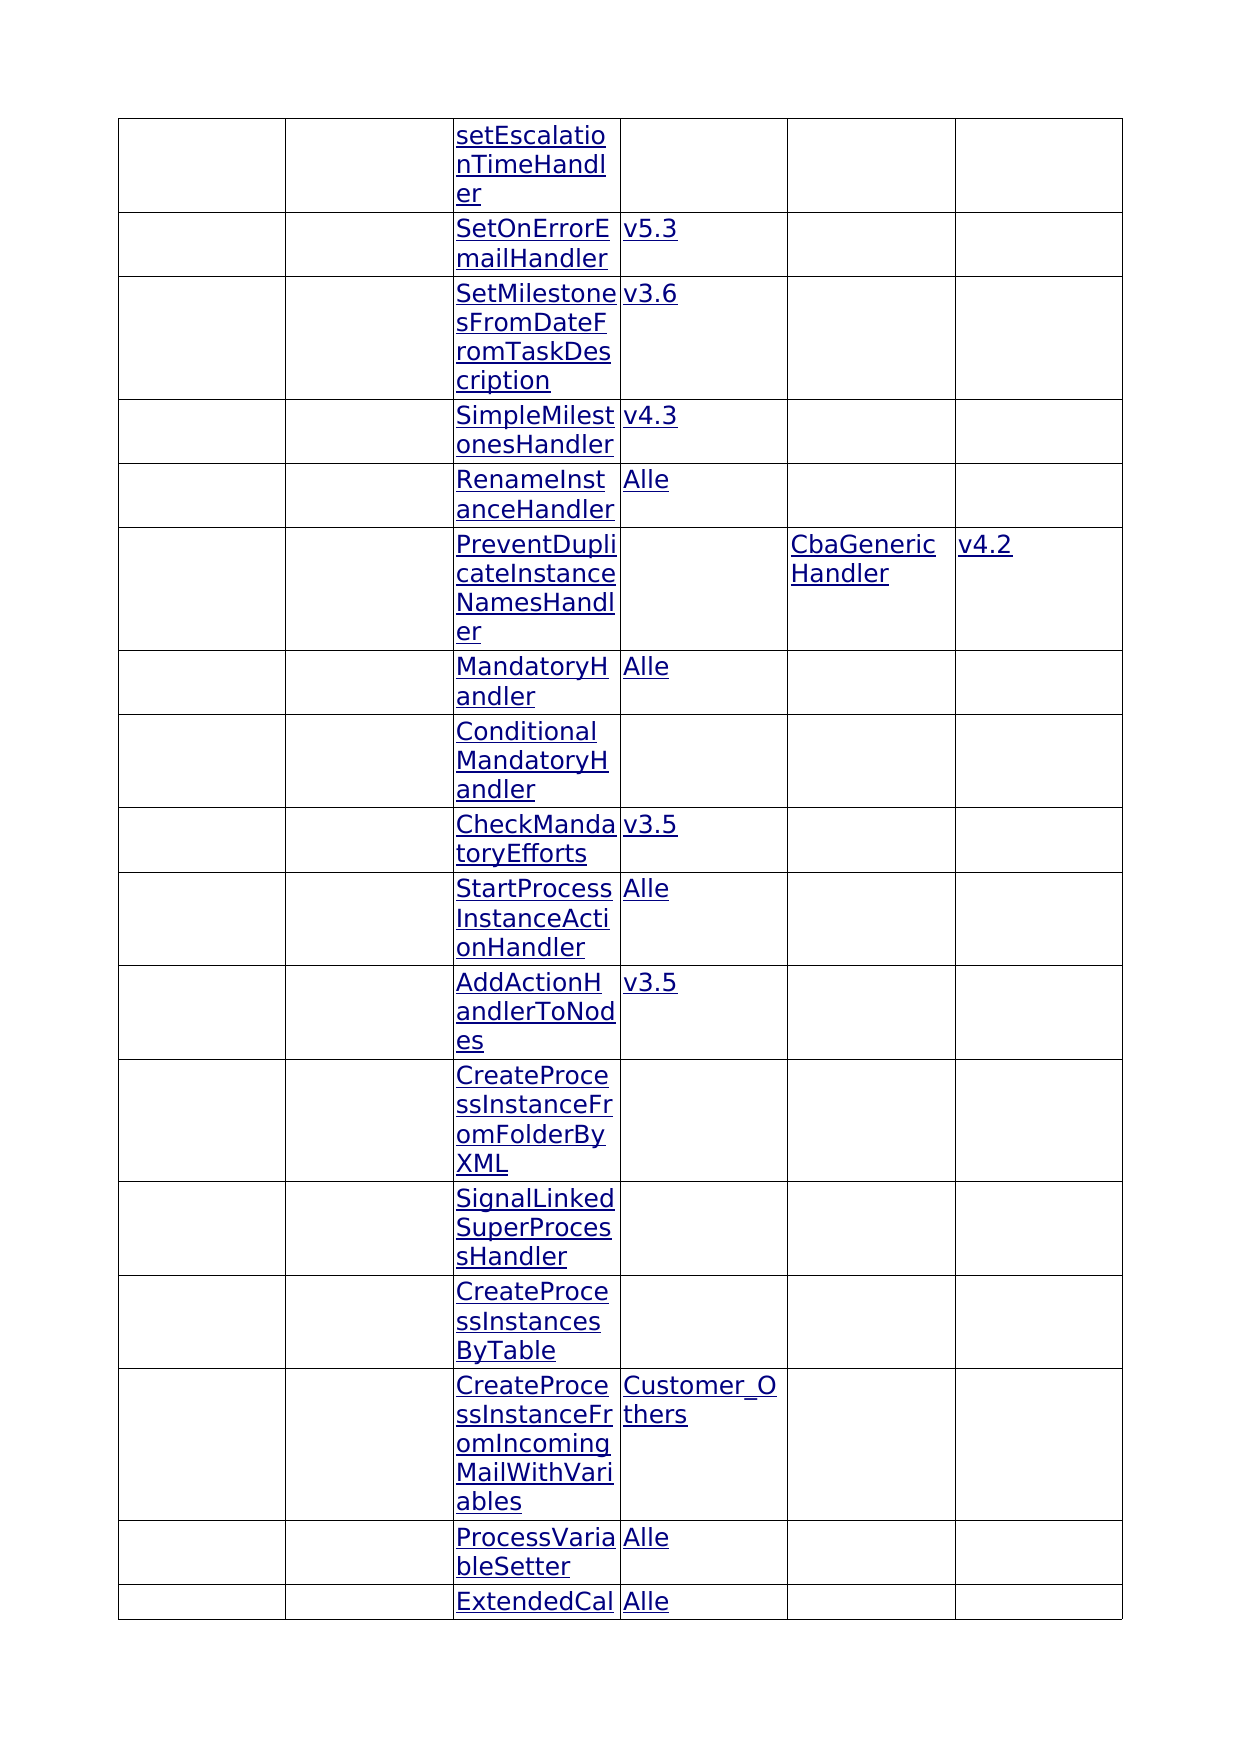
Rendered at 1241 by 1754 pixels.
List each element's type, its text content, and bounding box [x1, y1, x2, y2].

table_cell [788, 1369, 955, 1520]
table_cell CheckMandatoryEfforts [454, 808, 620, 872]
table_cell RenameInstanceHandler [454, 464, 620, 527]
table_cell [119, 1060, 285, 1181]
table_cell [119, 1521, 285, 1584]
table_cell [788, 715, 955, 807]
table_cell [956, 873, 1122, 965]
table_cell SetOnErrorEmailHandler [454, 213, 620, 276]
table_cell [119, 873, 285, 965]
table_cell AddActionHandlerToNodes [454, 966, 620, 1058]
table_cell [119, 277, 285, 398]
table_cell [119, 213, 285, 276]
table_cell [286, 400, 453, 463]
table_cell [286, 1585, 453, 1619]
table_cell SimpleMilestonesHandler [454, 400, 620, 463]
table_cell [286, 1182, 453, 1274]
table_cell ExtendedCal [454, 1585, 620, 1619]
table_cell SetMilestonesFromDateFromTaskDescription [454, 277, 620, 398]
table_cell [286, 277, 453, 398]
table_cell [119, 966, 285, 1058]
table_cell CreateProcessInstancesByTable [454, 1276, 620, 1368]
table_cell [119, 119, 285, 212]
table_cell [286, 464, 453, 527]
table_cell [286, 213, 453, 276]
table_cell [621, 1276, 787, 1368]
table_cell v4.2 [956, 528, 1122, 649]
table_cell [119, 1276, 285, 1368]
table_cell [788, 808, 955, 872]
table_cell [956, 1369, 1122, 1520]
table_cell [286, 1276, 453, 1368]
table_cell v4.3 [621, 400, 787, 463]
table_cell Alle [621, 464, 787, 527]
table_cell [119, 651, 285, 714]
table_cell [286, 528, 453, 649]
table_cell [956, 1521, 1122, 1584]
table_cell [788, 1521, 955, 1584]
table_cell [286, 1521, 453, 1584]
table_cell [956, 464, 1122, 527]
table_cell [956, 1585, 1122, 1619]
table_cell [286, 808, 453, 872]
table_cell [788, 1276, 955, 1368]
table_cell [286, 715, 453, 807]
table_cell [621, 528, 787, 649]
table_cell [788, 464, 955, 527]
table_cell setEscalationTimeHandler [454, 119, 620, 212]
table_cell [956, 119, 1122, 212]
table_cell PreventDuplicateInstanceNamesHandler [454, 528, 620, 649]
table_cell [119, 715, 285, 807]
table_cell [286, 119, 453, 212]
table_cell [119, 808, 285, 872]
table_cell [788, 1182, 955, 1274]
table_cell [956, 213, 1122, 276]
table_cell [956, 651, 1122, 714]
table_cell ConditionalMandatoryHandler [454, 715, 620, 807]
table_cell ProcessVariableSetter [454, 1521, 620, 1584]
table_cell [788, 1060, 955, 1181]
table_cell [621, 1060, 787, 1181]
table_cell [621, 1182, 787, 1274]
table_cell CreateProcessInstanceFromFolderByXML [454, 1060, 620, 1181]
table_cell Alle [621, 1521, 787, 1584]
table_cell [788, 966, 955, 1058]
table_cell [956, 1060, 1122, 1181]
table_cell v5.3 [621, 213, 787, 276]
table_cell Alle [621, 651, 787, 714]
table_cell [956, 1276, 1122, 1368]
table_cell Customer_Others [621, 1369, 787, 1520]
table_cell [119, 1585, 285, 1619]
table_cell [286, 1369, 453, 1520]
table_cell Alle [621, 1585, 787, 1619]
table_cell v3.5 [621, 808, 787, 872]
table_cell [788, 277, 955, 398]
table_cell [956, 1182, 1122, 1274]
table_cell [119, 400, 285, 463]
table_cell MandatoryHandler [454, 651, 620, 714]
table_cell [621, 119, 787, 212]
table_cell [788, 1585, 955, 1619]
table_cell [956, 400, 1122, 463]
table_cell v3.5 [621, 966, 787, 1058]
table_cell [119, 1182, 285, 1274]
table_cell [956, 277, 1122, 398]
table_cell [956, 715, 1122, 807]
table_cell [788, 873, 955, 965]
table_cell [119, 464, 285, 527]
table_cell StartProcessInstanceActionHandler [454, 873, 620, 965]
table_cell [286, 1060, 453, 1181]
table_cell CreateProcessInstanceFromIncomingMailWithVariables [454, 1369, 620, 1520]
table_cell [286, 651, 453, 714]
table_cell [956, 966, 1122, 1058]
table_cell [788, 213, 955, 276]
table_cell [119, 1369, 285, 1520]
table_cell [956, 808, 1122, 872]
table_cell [621, 715, 787, 807]
table_cell [286, 966, 453, 1058]
table_cell [119, 528, 285, 649]
table_cell [788, 400, 955, 463]
table_cell [788, 651, 955, 714]
table_cell [788, 119, 955, 212]
table_cell Alle [621, 873, 787, 965]
table_cell CbaGenericHandler [788, 528, 955, 649]
table_cell SignalLinkedSuperProcessHandler [454, 1182, 620, 1274]
table_cell v3.6 [621, 277, 787, 398]
table_cell [286, 873, 453, 965]
